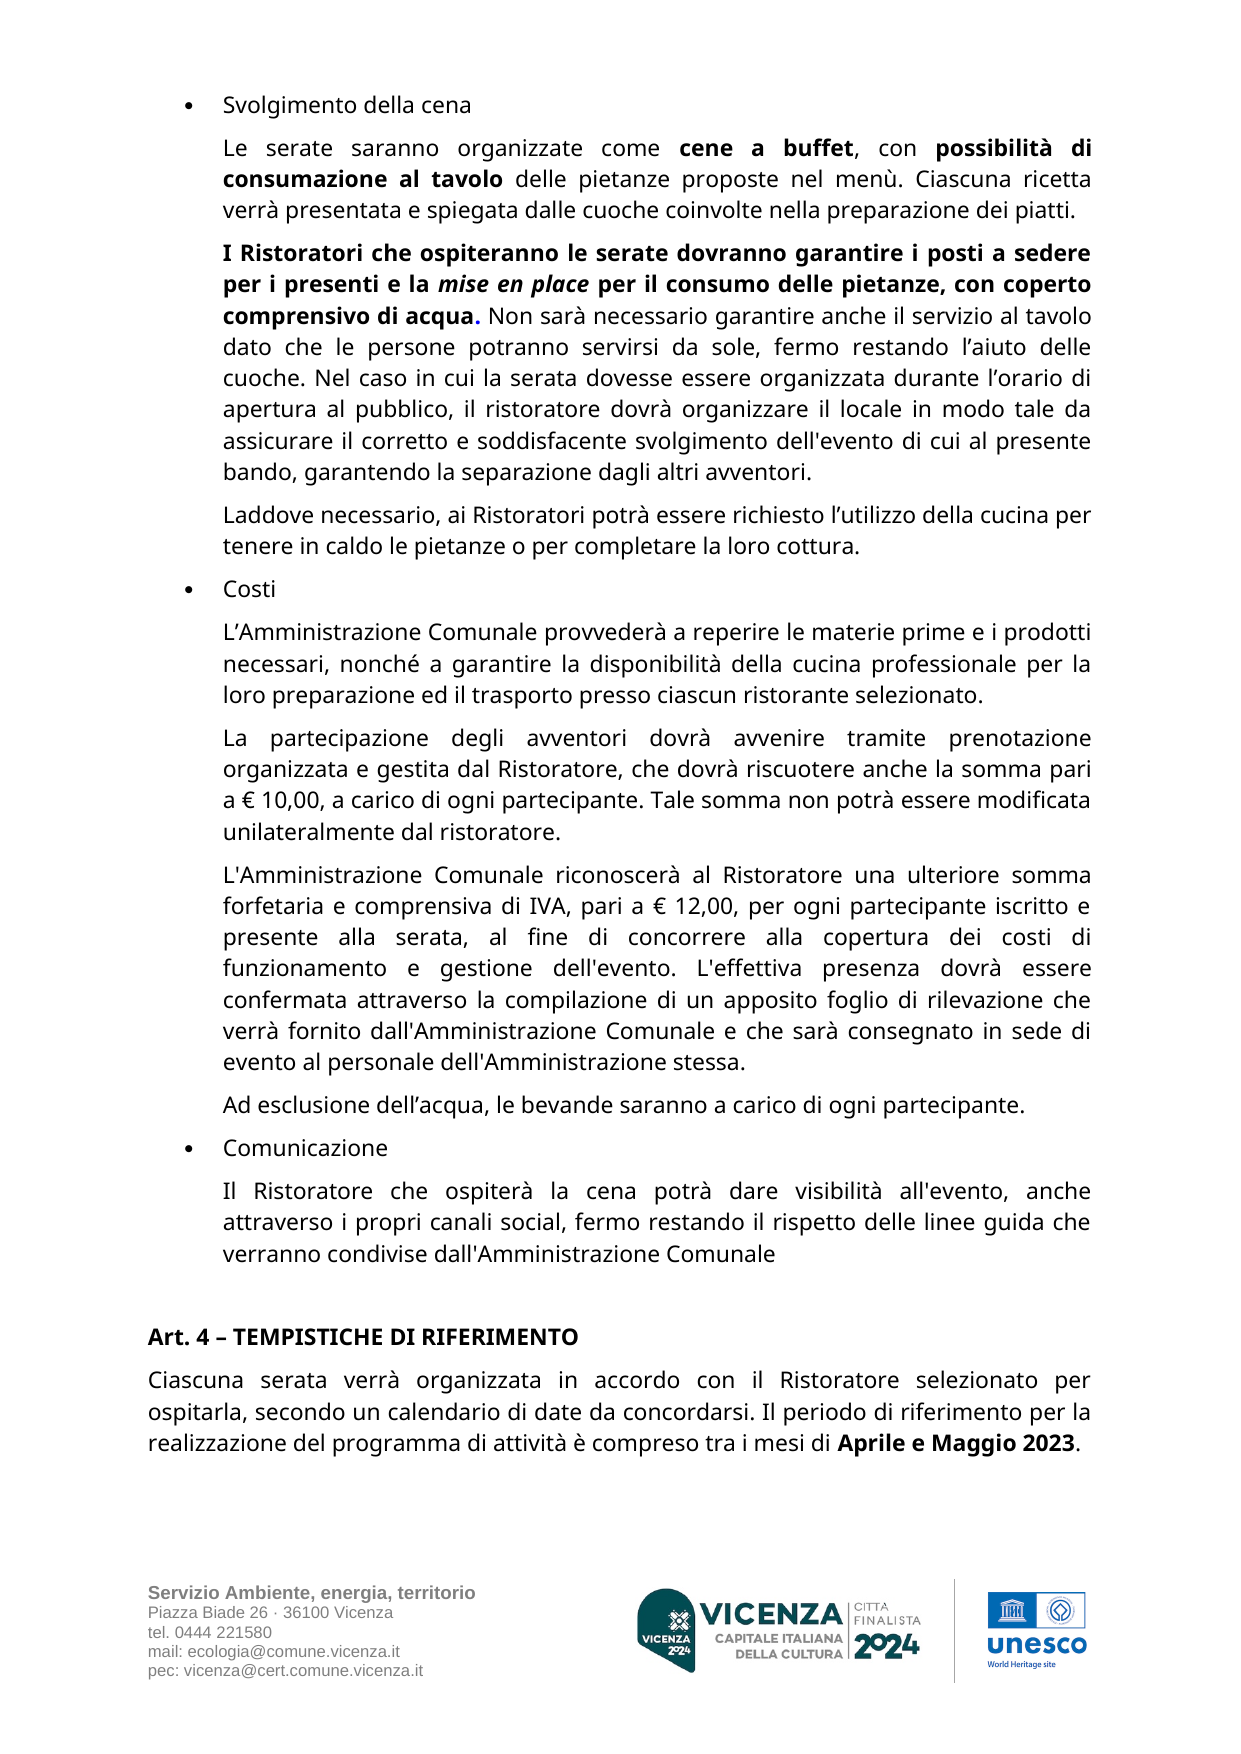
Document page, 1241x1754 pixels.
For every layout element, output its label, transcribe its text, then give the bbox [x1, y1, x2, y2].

text L’Amministrazione Comunale provvederà a reperire le materie prime e i prodotti necessari, nonché a garantire la disponibilità della cucina professionale per la loro preparazione ed il trasporto presso ciascun ristorante selezionato. [223, 616, 1092, 710]
picture [987, 1592, 1087, 1669]
text Il Ristoratore che ospiterà la cena potrà dare visibilità all'evento, anche attraverso i propri canali social, fermo restando il rispetto delle linee guida che verranno condivise dall'Amministrazione Comunale [223, 1175, 1092, 1269]
text Le serate saranno organizzate come cene a buffet, con possibilità di consumazione al tavolo delle pietanze proposte nel menù. Ciascuna ricetta verrà presentata e spiegata dalle cuoche coinvolte nella preparazione dei piatti. [223, 132, 1092, 225]
text Laddove necessario, ai Ristoratori potrà essere richiesto l’utilizzo della cucina per tenere in caldo le pietanze o per completare la loro cottura. [223, 499, 1092, 561]
text I Ristoratori che ospiteranno le serate dovranno garantire i posti a sedere per i presenti e la mise en place per il consumo delle pietanze, con coperto comprensivo di acqua. Non sarà necessario garantire anche il servizio al tavolo dato che le persone potranno servirsi da sole, fermo restando l’aiuto delle cuoche. Nel caso in cui la serata dovesse essere organizzata durante l’orario di apertura al pubblico, il ristoratore dovrà organizzare il locale in modo tale da assicurare il corretto e soddisfacente svolgimento dell'evento di cui al presente bando, garantendo la separazione dagli altri avventori. [223, 237, 1092, 487]
text La partecipazione degli avventori dovrà avvenire tramite prenotazione organizzata e gestita dal Ristoratore, che dovrà riscuotere anche la somma pari a € 10,00, a carico di ogni partecipante. Tale somma non potrà essere modificata unilateralmente dal ristoratore. [223, 722, 1092, 847]
list Costi [185, 573, 1092, 604]
text Ciascuna serata verrà organizzata in accordo con il Ristoratore selezionato per ospitarla, secondo un calendario di date da concordarsi. Il periodo di riferimento per la realizzazione del programma di attività è compreso tra i mesi di Aprile e Maggio 2023. [148, 1364, 1092, 1458]
text Ad esclusione dell’acqua, le bevande saranno a carico di ogni partecipante. [223, 1089, 1092, 1120]
list Svolgimento della cena [185, 89, 1092, 120]
list Comunicazione [185, 1132, 1092, 1163]
picture [635, 1587, 923, 1675]
text L'Amministrazione Comunale riconoscerà al Ristoratore una ulteriore somma forfetaria e comprensiva di IVA, pari a € 12,00, per ogni partecipante iscritto e presente alla serata, al fine di concorrere alla copertura dei costi di funzionamento e gestione dell'evento. L'effettiva presenza dovrà essere confermata attraverso la compilazione di un apposito foglio di rilevazione che verrà fornito dall'Amministrazione Comunale e che sarà consegnato in sede di evento al personale dell'Amministrazione stessa. [223, 858, 1092, 1077]
text Art. 4 – TEMPISTICHE DI RIFERIMENTO [148, 1321, 1092, 1352]
